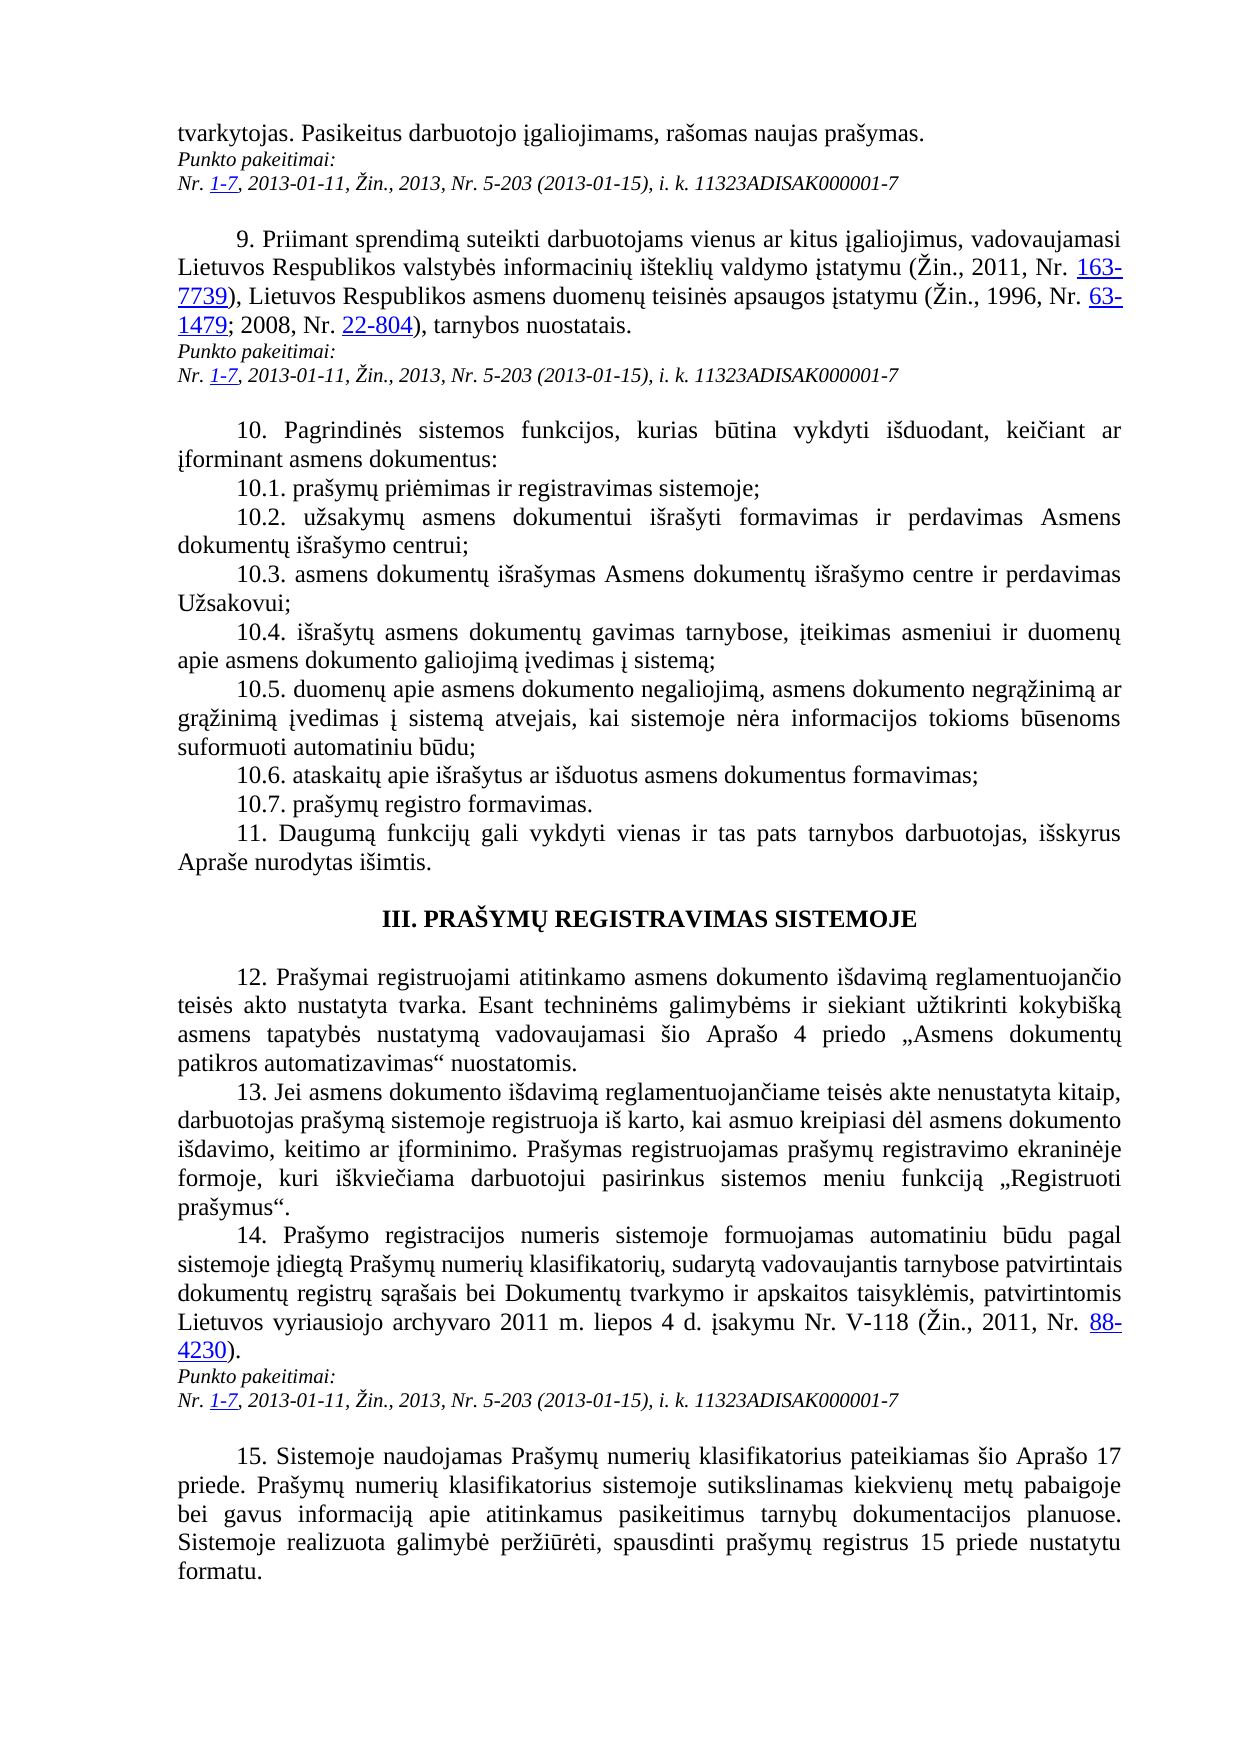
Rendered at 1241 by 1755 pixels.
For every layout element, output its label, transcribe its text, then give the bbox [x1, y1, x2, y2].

text 14. Prašymo registracijos numeris sistemoje formuojamas automatiniu būdu pagal sistemoje įdiegtą Prašymų numerių klasifikatorių, sudarytą vadovaujantis tarnybose patvirtintais dokumentų registrų sąrašais bei Dokumentų tvarkymo ir apskaitos taisyklėmis, patvirtintomis Lietuvos vyriausiojo archyvaro 2011 m. liepos 4 d. įsakymu Nr. V-118 (Žin., 2011, Nr. 88-4230). [177, 1221, 1122, 1364]
text Nr. 1-7, 2013-01-11, Žin., 2013, Nr. 5-203 (2013-01-15), i. k. 11323ADISAK000001-7 [177, 363, 1122, 387]
text Punkto pakeitimai: [177, 147, 1122, 171]
text 10. Pagrindinės sistemos funkcijos, kurias būtina vykdyti išduodant, keičiant ar įforminant asmens dokumentus: [177, 416, 1122, 473]
text 12. Prašymai registruojami atitinkamo asmens dokumento išdavimą reglamentuojančio teisės akto nustatyta tvarka. Esant techninėms galimybėms ir siekiant užtikrinti kokybišką asmens tapatybės nustatymą vadovaujamasi šio Aprašo 4 priedo „Asmens dokumentų patikros automatizavimas“ nuostatomis. [177, 962, 1122, 1077]
text 10.7. prašymų registro formavimas. [177, 789, 1122, 818]
text 10.4. išrašytų asmens dokumentų gavimas tarnybose, įteikimas asmeniui ir duomenų apie asmens dokumento galiojimą įvedimas į sistemą; [177, 617, 1122, 674]
text 15. Sistemoje naudojamas Prašymų numerių klasifikatorius pateikiamas šio Aprašo 17 priede. Prašymų numerių klasifikatorius sistemoje sutikslinamas kiekvienų metų pabaigoje bei gavus informaciją apie atitinkamus pasikeitimus tarnybų dokumentacijos planuose. Sistemoje realizuota galimybė peržiūrėti, spausdinti prašymų registrus 15 priede nustatytu formatu. [177, 1441, 1122, 1585]
text Nr. 1-7, 2013-01-11, Žin., 2013, Nr. 5-203 (2013-01-15), i. k. 11323ADISAK000001-7 [177, 171, 1122, 195]
text 11. Daugumą funkcijų gali vykdyti vienas ir tas pats tarnybos darbuotojas, išskyrus Apraše nurodytas išimtis. [177, 818, 1122, 876]
text 10.6. ataskaitų apie išrašytus ar išduotus asmens dokumentus formavimas; [177, 761, 1122, 789]
text Nr. 1-7, 2013-01-11, Žin., 2013, Nr. 5-203 (2013-01-15), i. k. 11323ADISAK000001-7 [177, 1388, 1122, 1412]
text 10.5. duomenų apie asmens dokumento negaliojimą, asmens dokumento negrąžinimą ar grąžinimą įvedimas į sistemą atvejais, kai sistemoje nėra informacijos tokioms būsenoms suformuoti automatiniu būdu; [177, 674, 1122, 761]
text tvarkytojas. Pasikeitus darbuotojo įgaliojimams, rašomas naujas prašymas. [177, 118, 1122, 147]
text 10.2. užsakymų asmens dokumentui išrašyti formavimas ir perdavimas Asmens dokumentų išrašymo centrui; [177, 502, 1122, 559]
text Punkto pakeitimai: [177, 1364, 1122, 1388]
text 10.1. prašymų priėmimas ir registravimas sistemoje; [177, 473, 1122, 502]
text 13. Jei asmens dokumento išdavimą reglamentuojančiame teisės akte nenustatyta kitaip, darbuotojas prašymą sistemoje registruoja iš karto, kai asmuo kreipiasi dėl asmens dokumento išdavimo, keitimo ar įforminimo. Prašymas registruojamas prašymų registravimo ekraninėje formoje, kuri iškviečiama darbuotojui pasirinkus sistemos meniu funkciją „Registruoti prašymus“. [177, 1077, 1122, 1221]
text III. PRAŠYMŲ REGISTRAVIMAS SISTEMOJE [177, 904, 1122, 933]
text 9. Priimant sprendimą suteikti darbuotojams vienus ar kitus įgaliojimus, vadovaujamasi Lietuvos Respublikos valstybės informacinių išteklių valdymo įstatymu (Žin., 2011, Nr. 163-7739), Lietuvos Respublikos asmens duomenų teisinės apsaugos įstatymu (Žin., 1996, Nr. 63-1479; 2008, Nr. 22-804), tarnybos nuostatais. [177, 224, 1122, 339]
text 10.3. asmens dokumentų išrašymas Asmens dokumentų išrašymo centre ir perdavimas Užsakovui; [177, 559, 1122, 617]
text Punkto pakeitimai: [177, 339, 1122, 363]
